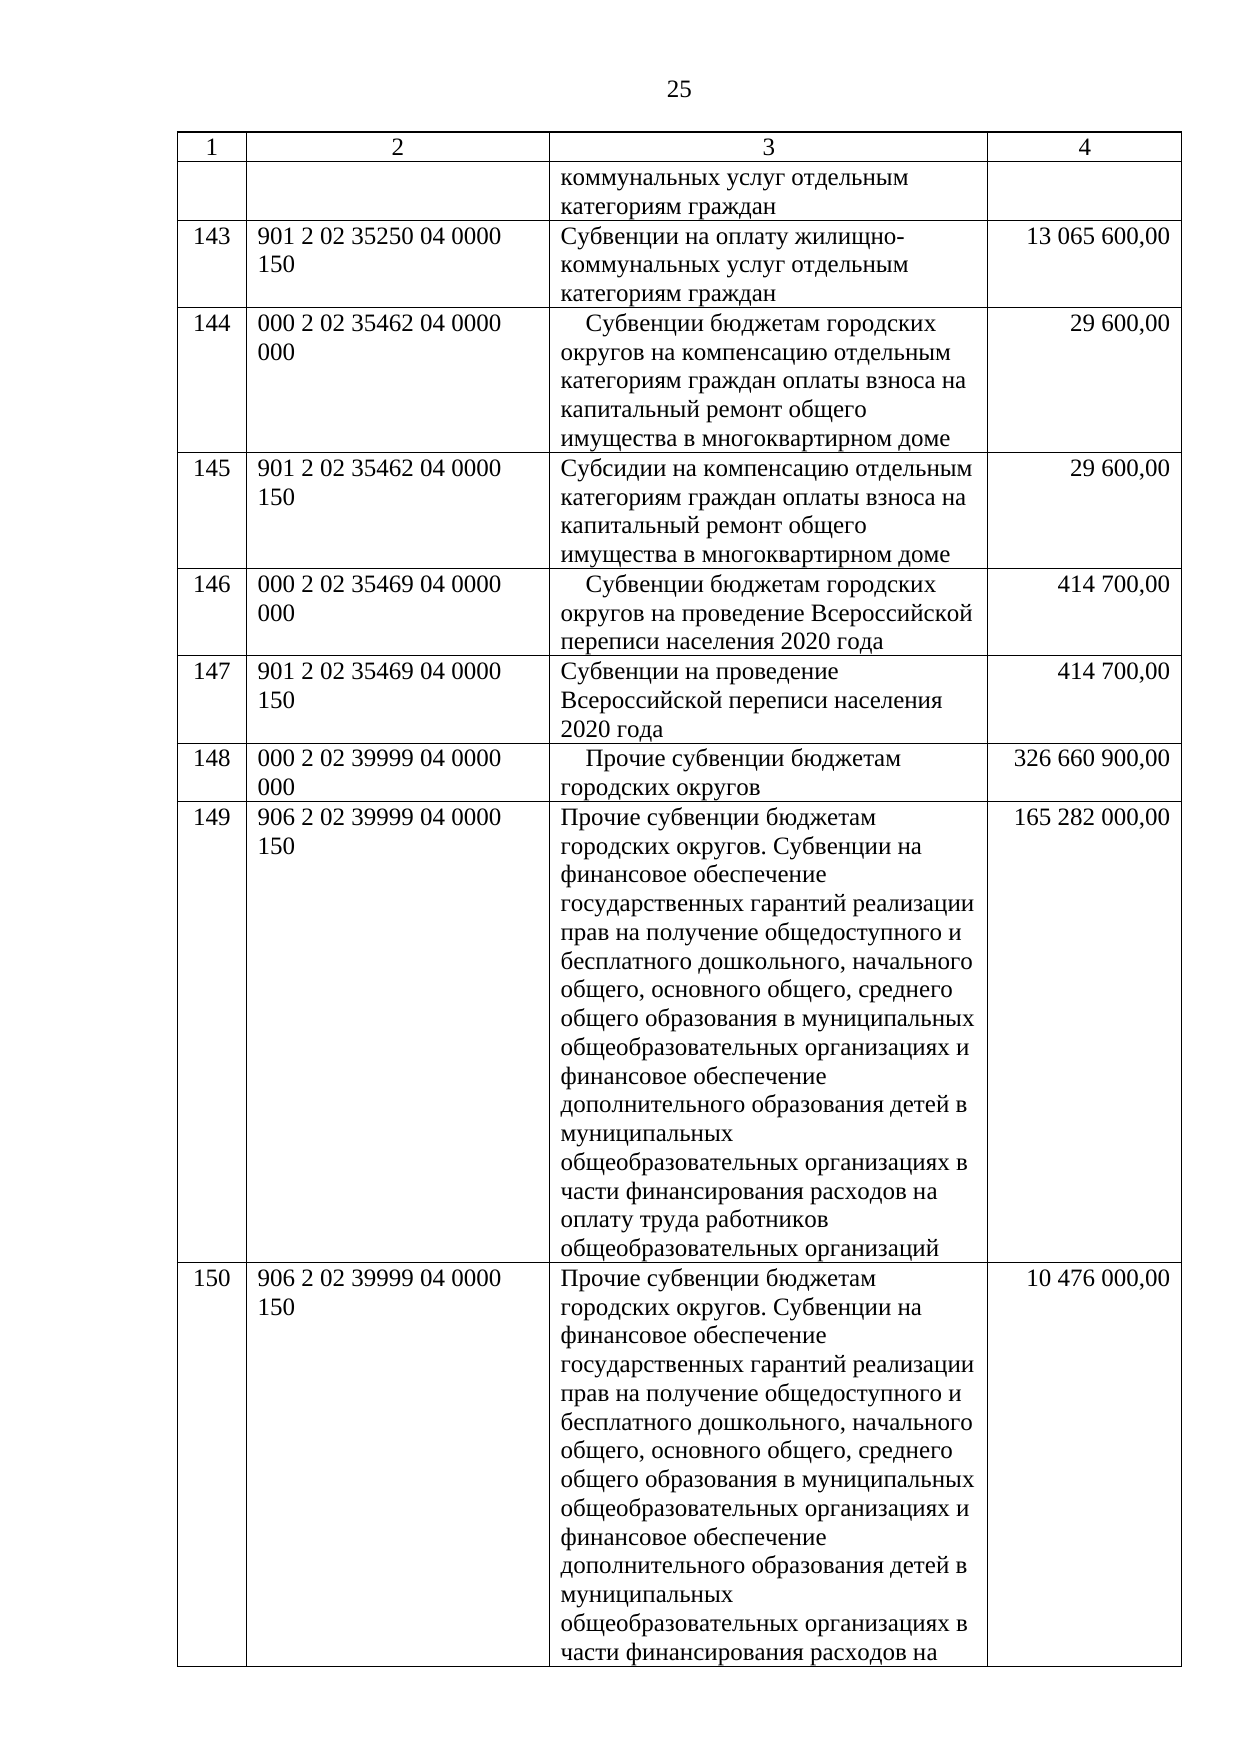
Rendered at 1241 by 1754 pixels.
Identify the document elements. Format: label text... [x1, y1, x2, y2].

table_cell 144 [178, 308, 246, 452]
table_cell 147 [178, 656, 246, 742]
table_header 4 [988, 133, 1181, 161]
table_cell 326 660 900,00 [988, 744, 1181, 801]
table_cell Субвенции бюджетам городских округов на компенсацию отдельным категориям граждан оплаты взноса на капитальный ремонт общего имущества в многоквартирном доме [550, 308, 987, 452]
table_cell 10 476 000,00 [988, 1263, 1181, 1666]
table_cell 901 2 02 35469 04 0000 150 [247, 656, 549, 742]
table_cell Прочие субвенции бюджетам городских округов [550, 744, 987, 801]
table_cell 29 600,00 [988, 308, 1181, 452]
table_cell 000 2 02 35469 04 0000 000 [247, 569, 549, 655]
table_header 1 [178, 133, 246, 161]
table_cell Субвенции на оплату жилищно-коммунальных услуг отдельным категориям граждан [550, 221, 987, 307]
table_cell Субсидии на компенсацию отдельным категориям граждан оплаты взноса на капитальный ремонт общего имущества в многоквартирном доме [550, 453, 987, 568]
table_header 2 [247, 133, 549, 161]
table_cell 149 [178, 802, 246, 1262]
table_cell 414 700,00 [988, 569, 1181, 655]
table_cell 145 [178, 453, 246, 568]
table_cell 150 [178, 1263, 246, 1666]
table_cell [988, 162, 1181, 220]
table_header 3 [550, 133, 987, 161]
table_cell 901 2 02 35250 04 0000 150 [247, 221, 549, 307]
table_cell Прочие субвенции бюджетам городских округов. Субвенции на финансовое обеспечение государственных гарантий реализации прав на получение общедоступного и бесплатного дошкольного, начального общего, основного общего, среднего общего образования в муниципальных общеобразовательных организациях и финансовое обеспечение дополнительного образования детей в муниципальных общеобразовательных организациях в части финансирования расходов на оплату труда работников общеобразовательных организаций [550, 802, 987, 1262]
table_cell 13 065 600,00 [988, 221, 1181, 307]
table_cell 29 600,00 [988, 453, 1181, 568]
table_cell 000 2 02 39999 04 0000 000 [247, 744, 549, 801]
table_cell Субвенции бюджетам городских округов на проведение Всероссийской переписи населения 2020 года [550, 569, 987, 655]
table_cell 901 2 02 35462 04 0000 150 [247, 453, 549, 568]
table_cell Прочие субвенции бюджетам городских округов. Субвенции на финансовое обеспечение государственных гарантий реализации прав на получение общедоступного и бесплатного дошкольного, начального общего, основного общего, среднего общего образования в муниципальных общеобразовательных организациях и финансовое обеспечение дополнительного образования детей в муниципальных общеобразовательных организациях в части финансирования расходов на [550, 1263, 987, 1666]
table_cell 146 [178, 569, 246, 655]
table_cell 906 2 02 39999 04 0000 150 [247, 802, 549, 1262]
table_cell 414 700,00 [988, 656, 1181, 742]
table_cell коммунальных услуг отдельным категориям граждан [550, 162, 987, 220]
table_cell 148 [178, 744, 246, 801]
table_cell 906 2 02 39999 04 0000 150 [247, 1263, 549, 1666]
table_cell 143 [178, 221, 246, 307]
table_cell [247, 162, 549, 220]
table_cell 165 282 000,00 [988, 802, 1181, 1262]
table_cell Субвенции на проведение Всероссийской переписи населения 2020 года [550, 656, 987, 742]
table_cell 000 2 02 35462 04 0000 000 [247, 308, 549, 452]
table_cell [178, 162, 246, 220]
